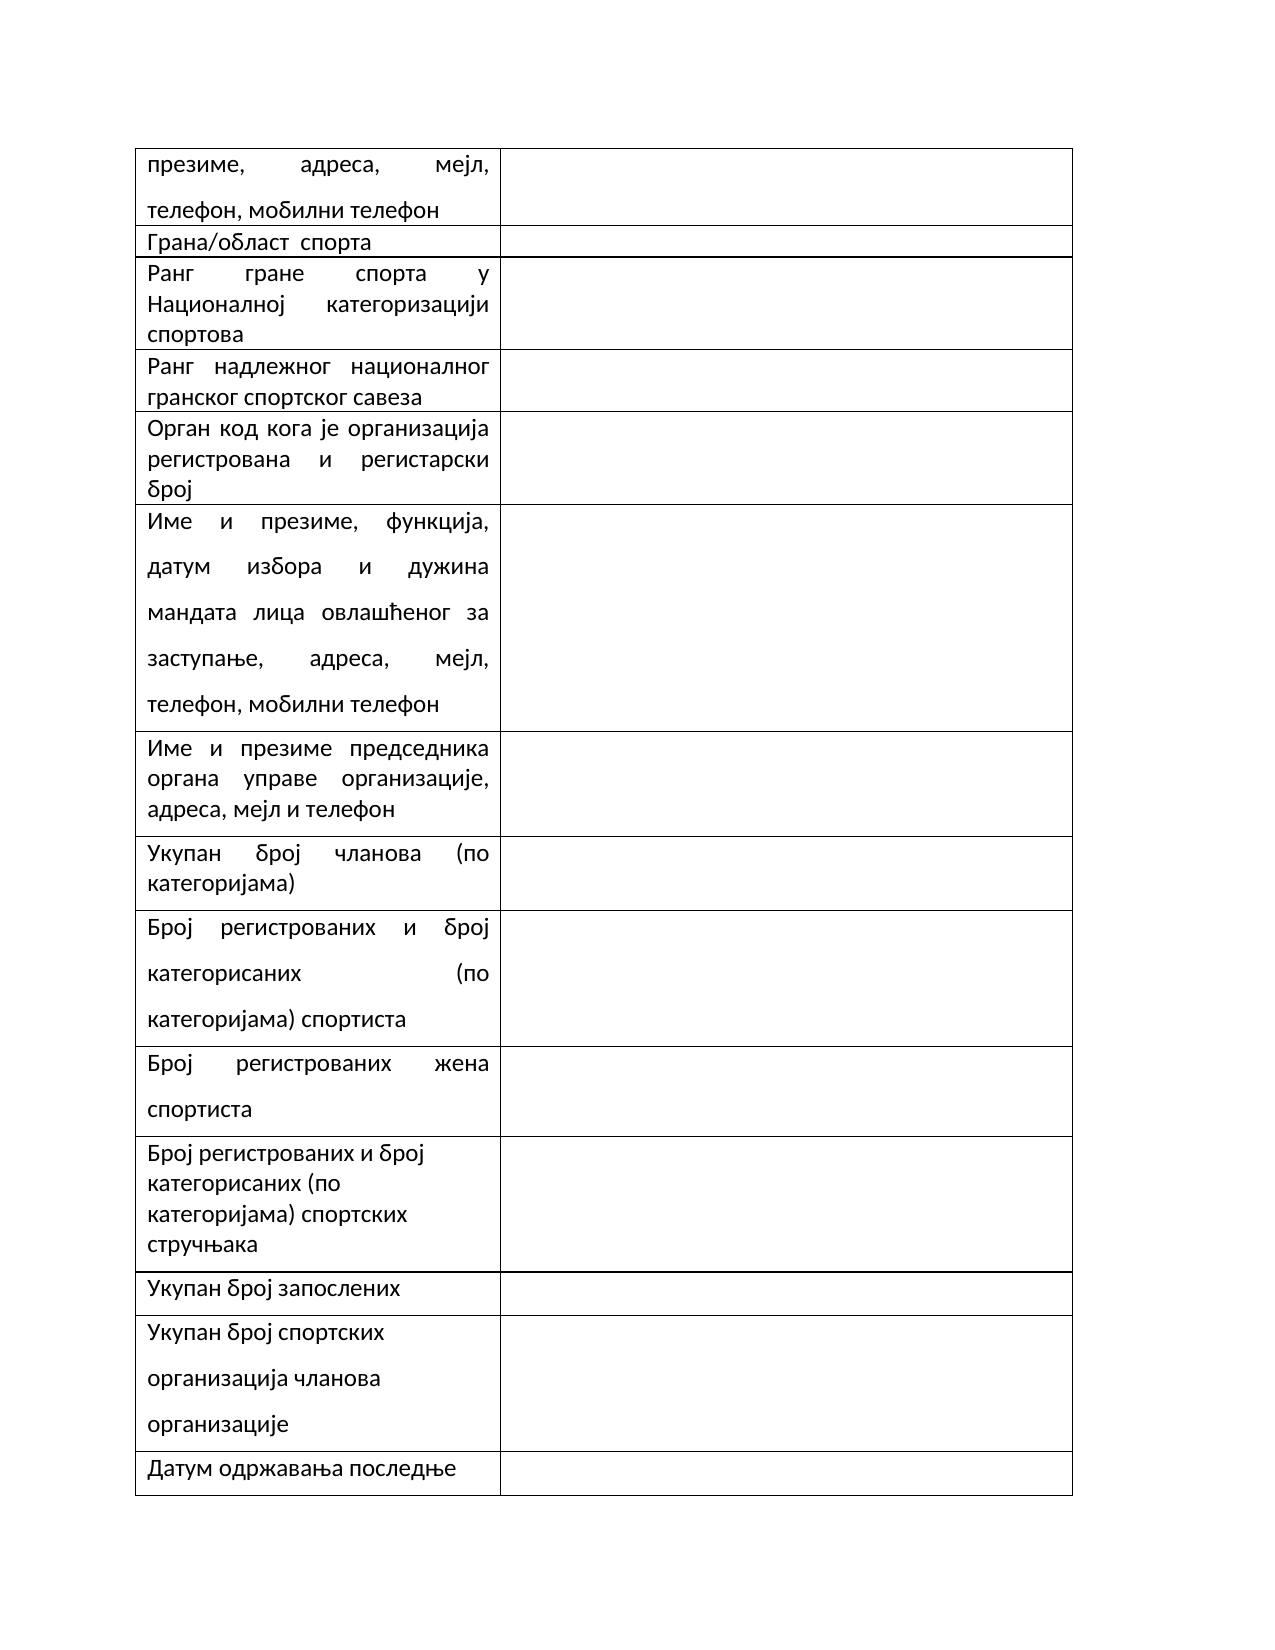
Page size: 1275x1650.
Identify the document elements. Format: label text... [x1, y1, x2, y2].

table_cell [501, 837, 1072, 910]
table_cell [501, 732, 1072, 836]
table_cell Име и презиме, функција, датум избора и дужина мандата лица овлашћеног за заступање, адреса, мејл, телефон, мобилни телефон [136, 505, 500, 731]
table_cell Ранг надлежног националног гранског спортског савеза [136, 350, 500, 411]
table_cell презиме, адреса, мејл, телефон, мобилни телефон [136, 149, 500, 225]
table_cell Ранг гране спорта у Националној категоризацији спортова [136, 258, 500, 349]
table_cell Број регистрованих и број категорисаних (по категоријама) спортских стручњака [136, 1137, 500, 1271]
table_cell Број регистрованих и број категорисаних (по категоријама) спортиста [136, 911, 500, 1046]
table_cell Укупан број запослених [136, 1273, 500, 1315]
table_cell [501, 412, 1072, 504]
table_cell [501, 1452, 1072, 1495]
table_cell Укупан број чланова (по категоријама) [136, 837, 500, 910]
table_cell [501, 1137, 1072, 1271]
table_cell [501, 1316, 1072, 1451]
table_cell [501, 226, 1072, 256]
table_cell Орган код кога је организација регистрована и регистарски број [136, 412, 500, 504]
table_cell Укупан број спортских организација чланова организације [136, 1316, 500, 1451]
table_cell Датум одржавања последње [136, 1452, 500, 1495]
table_cell [501, 1273, 1072, 1315]
table_cell [501, 350, 1072, 411]
table_cell [501, 911, 1072, 1046]
table_cell [501, 258, 1072, 349]
table_cell [501, 149, 1072, 225]
table_cell Број регистрованих жена спортиста [136, 1047, 500, 1136]
table_cell Грана/област спорта [136, 226, 500, 256]
table_cell [501, 1047, 1072, 1136]
table_cell [501, 505, 1072, 731]
table_cell Име и презиме председника органа управе организације, адреса, мејл и телефон [136, 732, 500, 836]
